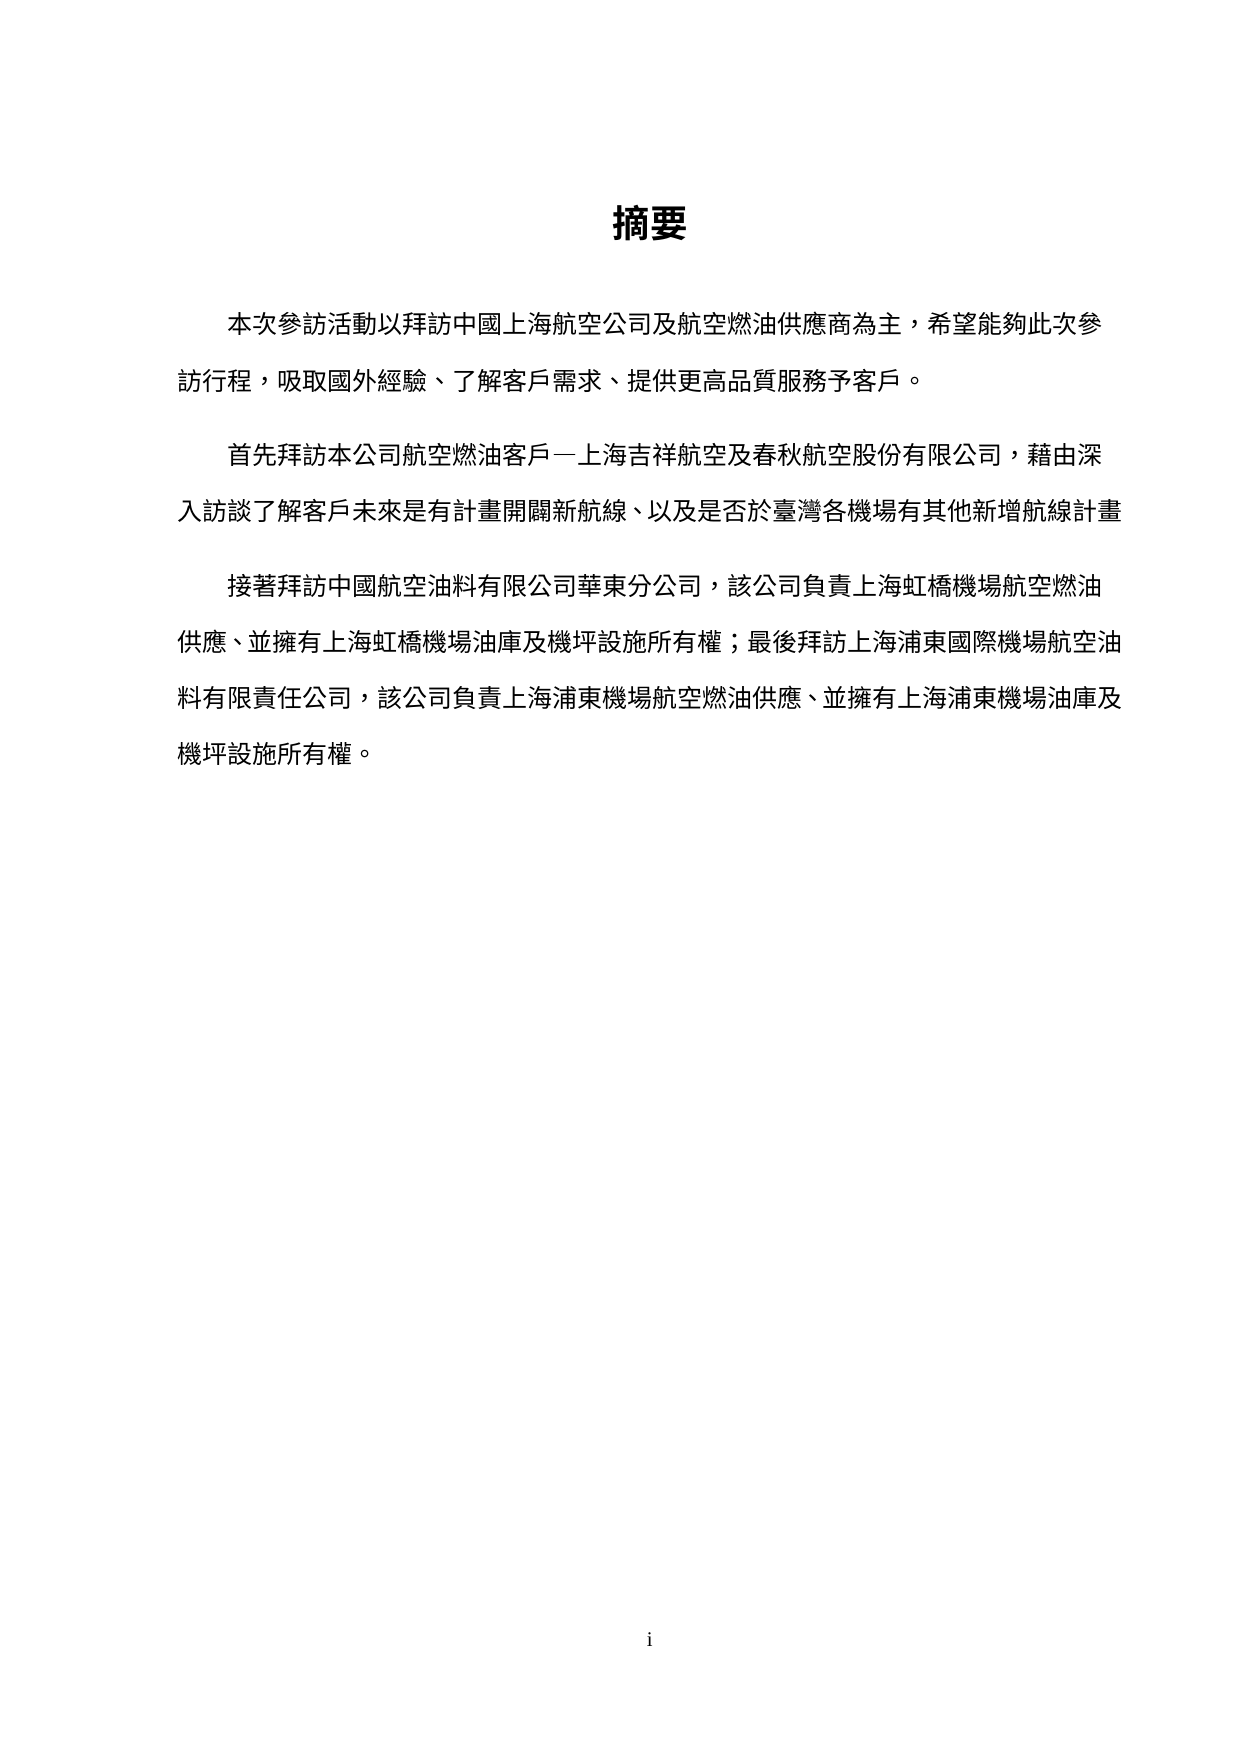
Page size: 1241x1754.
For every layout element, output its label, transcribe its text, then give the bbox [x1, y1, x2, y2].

text 本次參訪活動以拜訪中國上海航空公司及航空燃油供應商為主，希望能夠此次參訪行程，吸取國外經驗、了解客戶需求、提供更高品質服務予客戶。 [177, 304, 1122, 398]
text 接著拜訪中國航空油料有限公司華東分公司，該公司負責上海虹橋機場航空燃油供應、並擁有上海虹橋機場油庫及機坪設施所有權；最後拜訪上海浦東國際機場航空油料有限責任公司，該公司負責上海浦東機場航空燃油供應、並擁有上海浦東機場油庫及機坪設施所有權。 [177, 565, 1122, 772]
subtitle 摘要 [177, 183, 1122, 258]
text 首先拜訪本公司航空燃油客戶—上海吉祥航空及春秋航空股份有限公司，藉由深入訪談了解客戶未來是有計畫開闢新航線、以及是否於臺灣各機場有其他新增航線計畫。 [177, 435, 1122, 528]
